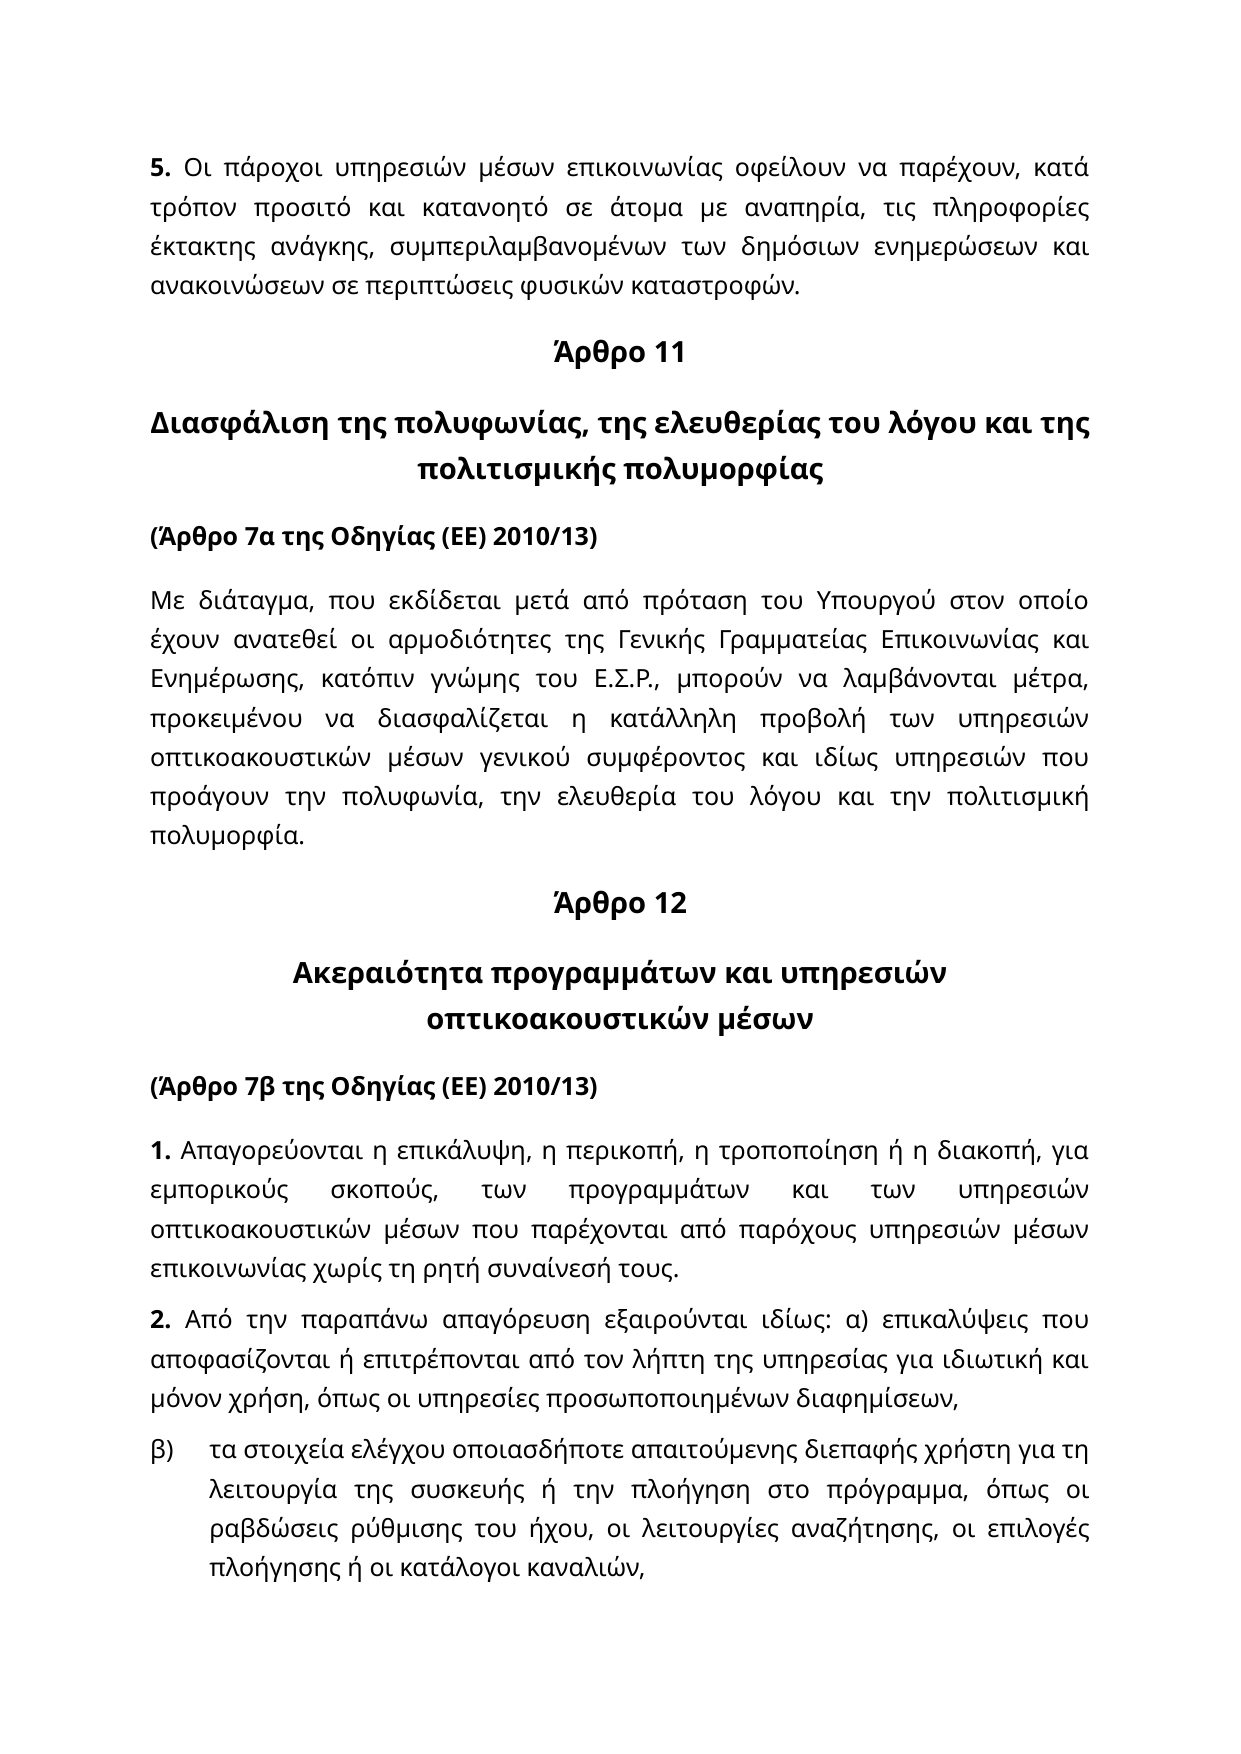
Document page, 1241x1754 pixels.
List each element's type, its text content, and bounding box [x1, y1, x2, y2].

text (Άρθρο 7β της Οδηγίας (ΕΕ) 2010/13) [150, 1069, 1090, 1103]
list β) τα στοιχεία ελέγχου οποιασδήποτε απαιτούμενης διεπαφής χρήστη για τη λειτουργία της συσκευής ή την πλοήγηση στο πρόγραμμα, όπως οι ραβδώσεις ρύθμισης του ήχου, οι λειτουργίες αναζήτησης, οι επιλογές πλοήγησης ή οι κατάλογοι καναλιών, [150, 1432, 1090, 1584]
subtitle Ακεραιότητα προγραμμάτων και υπηρεσιών οπτικοακουστικών μέσων [150, 952, 1090, 1038]
text (Άρθρο 7α της Οδηγίας (ΕΕ) 2010/13) [150, 518, 1090, 553]
text Με διάταγμα, που εκδίδεται μετά από πρόταση του Υπουργού στον οποίο έχουν ανατεθεί οι αρμοδιότητες της Γενικής Γραμματείας Επικοινωνίας και Ενημέρωσης, κατόπιν γνώμης του Ε.Σ.Ρ., μπορούν να λαμβάνονται μέτρα, προκειμένου να διασφαλίζεται η κατάλληλη προβολή των υπηρεσιών οπτικοακουστικών μέσων γενικού συμφέροντος και ιδίως υπηρεσιών που προάγουν την πολυφωνία, την ελευθερία του λόγου και την πολιτισμική πολυμορφία. [150, 583, 1090, 852]
text 5. Οι πάροχοι υπηρεσιών μέσων επικοινωνίας οφείλουν να παρέχουν, κατά τρόπον προσιτό και κατανοητό σε άτομα με αναπηρία, τις πληροφορίες έκτακτης ανάγκης, συμπεριλαμβανομένων των δημόσιων ενημερώσεων και ανακοινώσεων σε περιπτώσεις φυσικών καταστροφών. [150, 150, 1090, 302]
text 2. Από την παραπάνω απαγόρευση εξαιρούνται ιδίως: α) επικαλύψεις που αποφασίζονται ή επιτρέπονται από τον λήπτη της υπηρεσίας για ιδιωτική και μόνον χρήση, όπως οι υπηρεσίες προσωποποιημένων διαφημίσεων, [150, 1302, 1090, 1414]
text 1. Απαγορεύονται η επικάλυψη, η περικοπή, η τροποποίηση ή η διακοπή, για εμπορικούς σκοπούς, των προγραμμάτων και των υπηρεσιών οπτικοακουστικών μέσων που παρέχονται από παρόχους υπηρεσιών μέσων επικοινωνίας χωρίς τη ρητή συναίνεσή τους. [150, 1133, 1090, 1284]
subtitle Άρθρο 12 [150, 882, 1090, 922]
subtitle Διασφάλιση της πολυφωνίας, της ελευθερίας του λόγου και της πολιτισμικής πολυμορφίας [150, 402, 1090, 488]
subtitle Άρθρο 11 [150, 332, 1090, 371]
